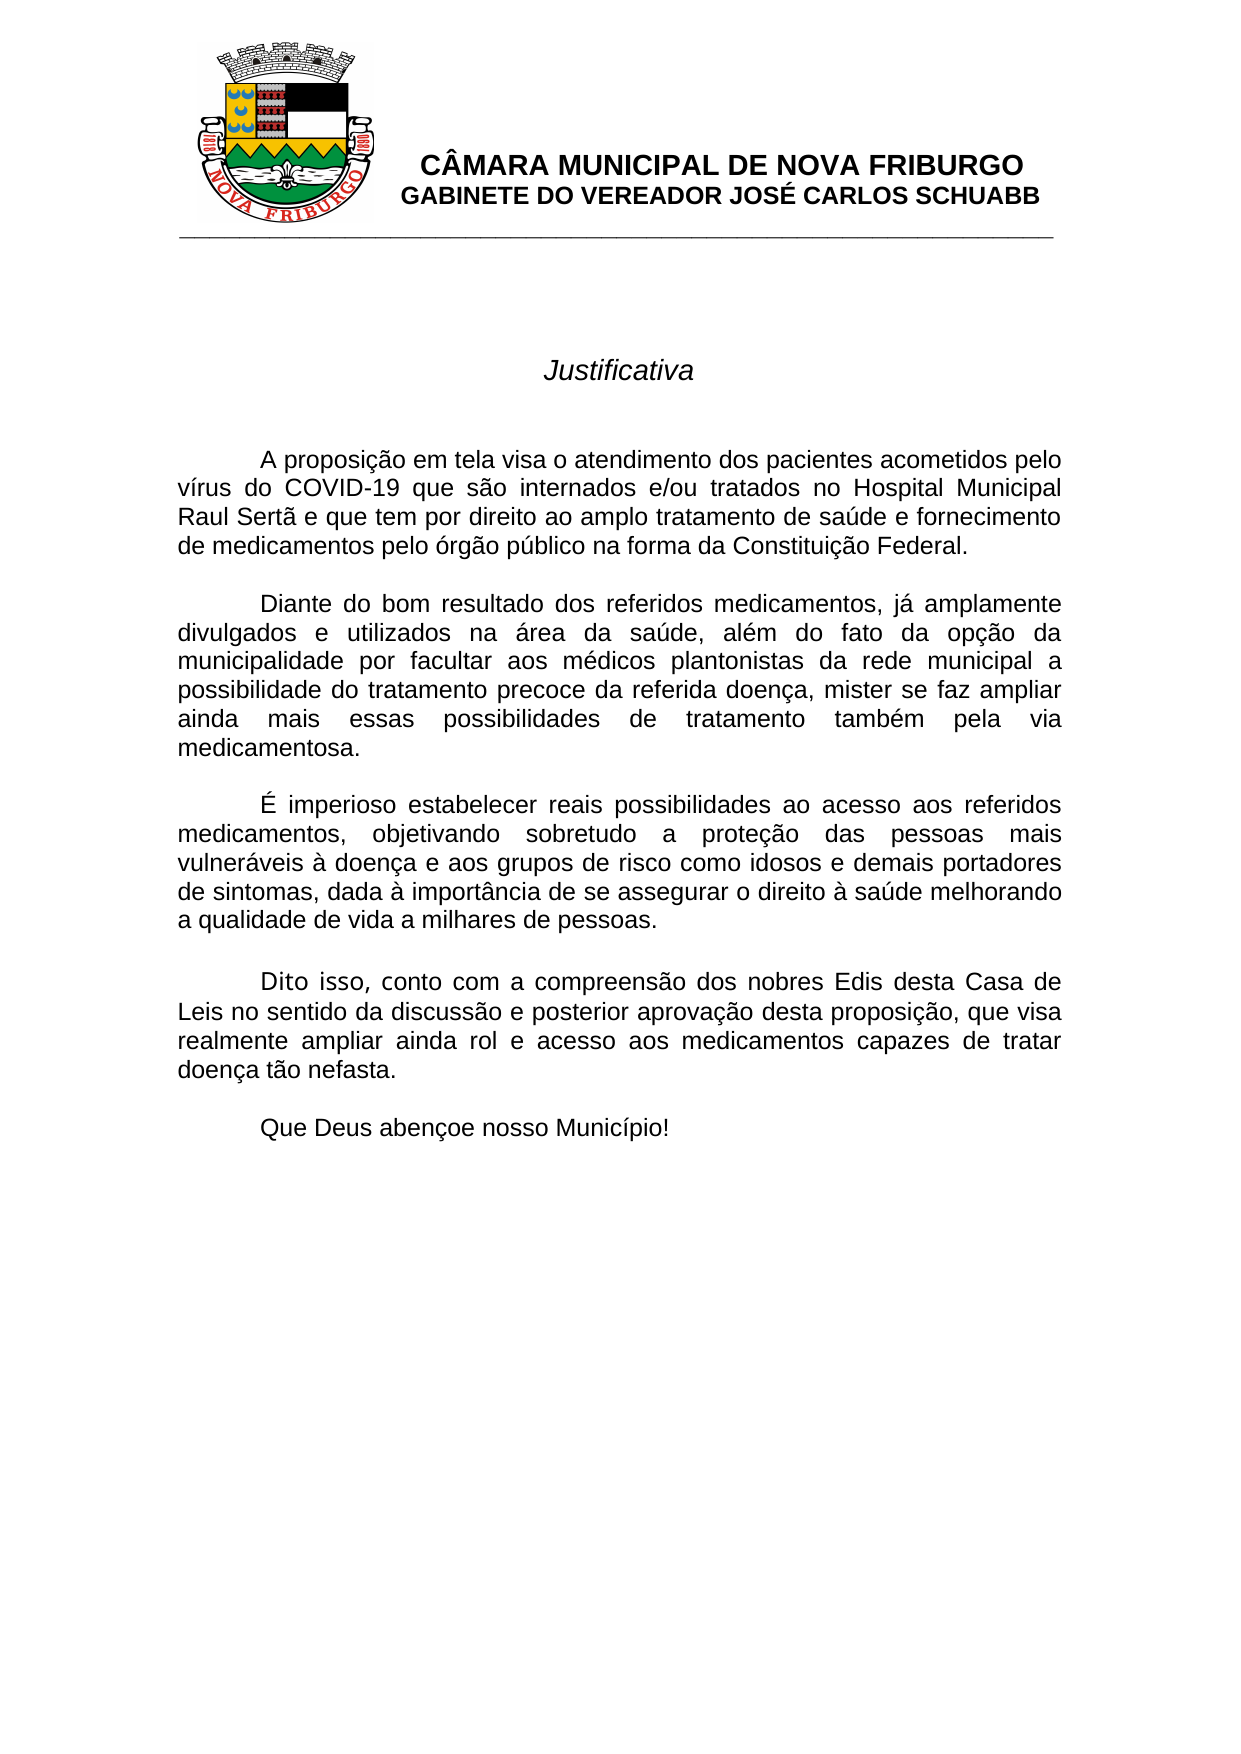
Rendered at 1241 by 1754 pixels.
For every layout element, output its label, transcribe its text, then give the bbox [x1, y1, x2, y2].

text É imperioso estabelecer reais possibilidades ao acesso aos referidos medicamentos, objetivando sobretudo a proteção das pessoas mais vulneráveis à doença e aos grupos de risco como idosos e demais portadores de sintomas, dada à importância de se assegurar o direito à saúde melhorando a qualidade de vida a milhares de pessoas. [177, 790, 1063, 934]
text Justificativa [177, 353, 1063, 415]
text Diante do bom resultado dos referidos medicamentos, já amplamente divulgados e utilizados na área da saúde, além do fato da opção da municipalidade por facultar aos médicos plantonistas da rede municipal a possibilidade do tratamento precoce da referida doença, mister se faz ampliar ainda mais essas possibilidades de tratamento também pela via medicamentosa. [177, 589, 1063, 761]
picture [197, 42, 374, 223]
text A proposição em tela visa o atendimento dos pacientes acometidos pelo vírus do COVID-19 que são internados e/ou tratados no Hospital Municipal Raul Sertã e que tem por direito ao amplo tratamento de saúde e fornecimento de medicamentos pelo órgão público na forma da Constituição Federal. [177, 444, 1063, 559]
text Dito isso, conto com a compreensão dos nobres Edis desta Casa de Leis no sentido da discussão e posterior aprovação desta proposição, que visa realmente ampliar ainda rol e acesso aos medicamentos capazes de tratar doença tão nefasta. [177, 963, 1063, 1084]
text Que Deus abençoe nosso Município! [171, 1113, 1063, 1142]
